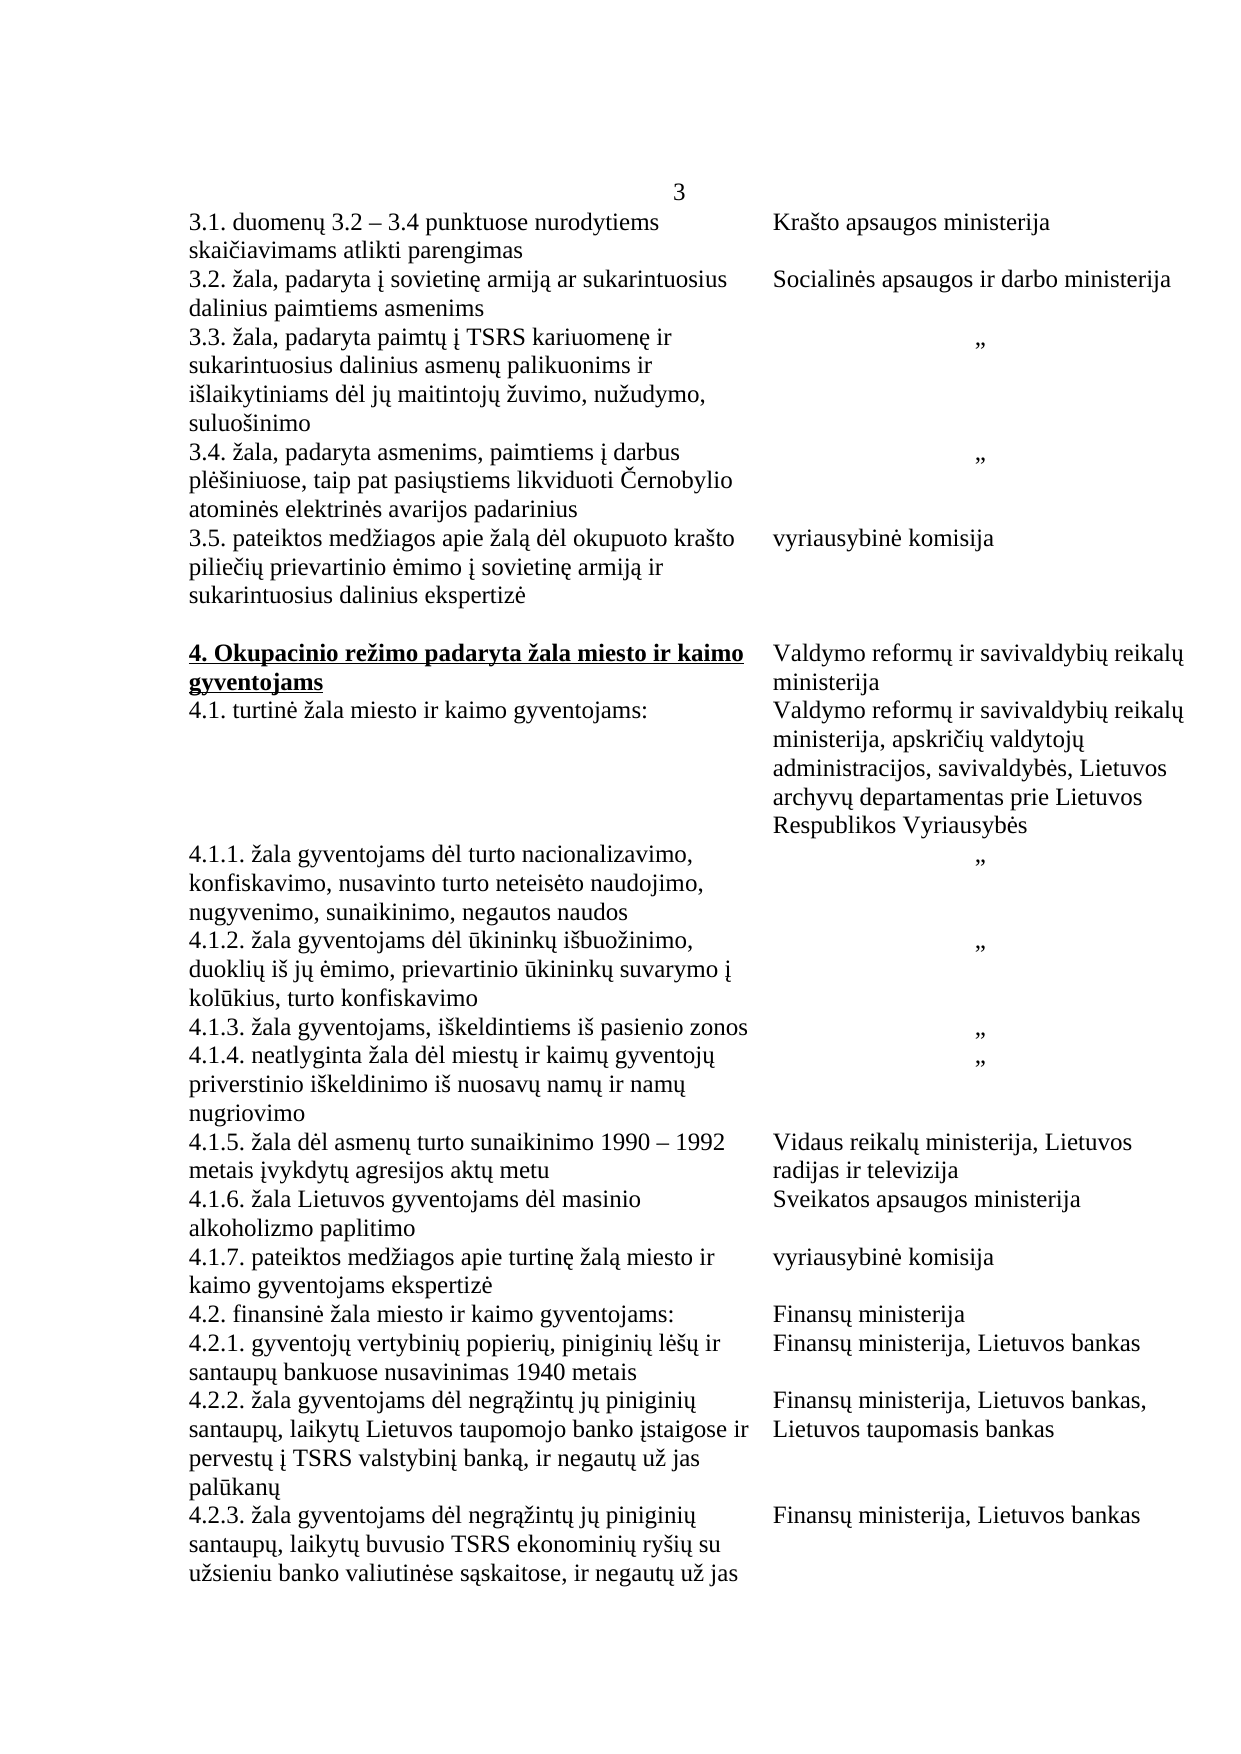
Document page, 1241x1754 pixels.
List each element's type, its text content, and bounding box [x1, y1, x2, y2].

table_cell Finansų ministerija, Lietuvos bankas [761, 1328, 1199, 1385]
table_cell Sveikatos apsaugos ministerija [761, 1184, 1199, 1242]
table_cell vyriausybinė komisija [761, 523, 1199, 609]
table_cell „ [761, 1040, 1199, 1127]
table_cell „ [761, 437, 1199, 523]
table_cell 4.1.7. pateiktos medžiagos apie turtinę žalą miesto ir kaimo gyventojams ekspertizė [177, 1242, 761, 1299]
table_cell 4.2.1. gyventojų vertybinių popierių, piniginių lėšų ir santaupų bankuose nusavinimas 1940 metais [177, 1328, 761, 1385]
table_cell 4.2.2. žala gyventojams dėl negrąžintų jų piniginių santaupų, laikytų Lietuvos taupomojo banko įstaigose ir pervestų į TSRS valstybinį banką, ir negautų už jas palūkanų [177, 1385, 761, 1500]
table_cell 4.1.4. neatlyginta žala dėl miestų ir kaimų gyventojų priverstinio iškeldinimo iš nuosavų namų ir namų nugriovimo [177, 1040, 761, 1127]
table_cell Socialinės apsaugos ir darbo ministerija [761, 264, 1199, 322]
table_cell 4.1.6. žala Lietuvos gyventojams dėl masinio alkoholizmo paplitimo [177, 1184, 761, 1242]
table_cell Valdymo reformų ir savivaldybių reikalų ministerija [761, 638, 1199, 695]
table_cell 4. Okupacinio režimo padaryta žala miesto ir kaimo gyventojams [177, 638, 761, 695]
table_cell 3.5. pateiktos medžiagos apie žalą dėl okupuoto krašto piliečių prievartinio ėmimo į sovietinę armiją ir sukarintuosius dalinius ekspertizė [177, 523, 761, 609]
table_cell 4.2. finansinė žala miesto ir kaimo gyventojams: [177, 1299, 761, 1328]
table_cell vyriausybinė komisija [761, 1242, 1199, 1299]
table_cell 4.1. turtinė žala miesto ir kaimo gyventojams: [177, 695, 761, 839]
table_cell 4.2.3. žala gyventojams dėl negrąžintų jų piniginių santaupų, laikytų buvusio TSRS ekonominių ryšių su užsieniu banko valiutinėse sąskaitose, ir negautų už jas [177, 1500, 761, 1587]
table_cell 4.1.3. žala gyventojams, iškeldintiems iš pasienio zonos [177, 1012, 761, 1040]
table_cell 3.1. duomenų 3.2 – 3.4 punktuose nurodytiems skaičiavimams atlikti parengimas [177, 207, 761, 264]
table_cell 4.1.2. žala gyventojams dėl ūkininkų išbuožinimo, duoklių iš jų ėmimo, prievartinio ūkininkų suvarymo į kolūkius, turto konfiskavimo [177, 925, 761, 1012]
table_cell Krašto apsaugos ministerija [761, 207, 1199, 264]
table_cell Vidaus reikalų ministerija, Lietuvos radijas ir televizija [761, 1127, 1199, 1184]
table_cell Finansų ministerija [761, 1299, 1199, 1328]
table_cell „ [761, 925, 1199, 1012]
table_cell 3.2. žala, padaryta į sovietinę armiją ar sukarintuosius dalinius paimtiems asmenims [177, 264, 761, 322]
table_cell 3.4. žala, padaryta asmenims, paimtiems į darbus plėšiniuose, taip pat pasiųstiems likviduoti Černobylio atominės elektrinės avarijos padarinius [177, 437, 761, 523]
table_cell „ [761, 839, 1199, 925]
table_cell 4.1.5. žala dėl asmenų turto sunaikinimo 1990 – 1992 metais įvykdytų agresijos aktų metu [177, 1127, 761, 1184]
table_cell 3.3. žala, padaryta paimtų į TSRS kariuomenę ir sukarintuosius dalinius asmenų palikuonims ir išlaikytiniams dėl jų maitintojų žuvimo, nužudymo, suluošinimo [177, 322, 761, 437]
table_cell Finansų ministerija, Lietuvos bankas [761, 1500, 1199, 1587]
table_cell 4.1.1. žala gyventojams dėl turto nacionalizavimo, konfiskavimo, nusavinto turto neteisėto naudojimo, nugyvenimo, sunaikinimo, negautos naudos [177, 839, 761, 925]
table_cell [177, 609, 761, 638]
table_cell Valdymo reformų ir savivaldybių reikalų ministerija, apskričių valdytojų administracijos, savivaldybės, Lietuvos archyvų departamentas prie Lietuvos Respublikos Vyriausybės [761, 695, 1199, 839]
table_cell [761, 609, 1199, 638]
table_cell „ [761, 1012, 1199, 1040]
table_cell Finansų ministerija, Lietuvos bankas, Lietuvos taupomasis bankas [761, 1385, 1199, 1500]
table_cell „ [761, 322, 1199, 437]
